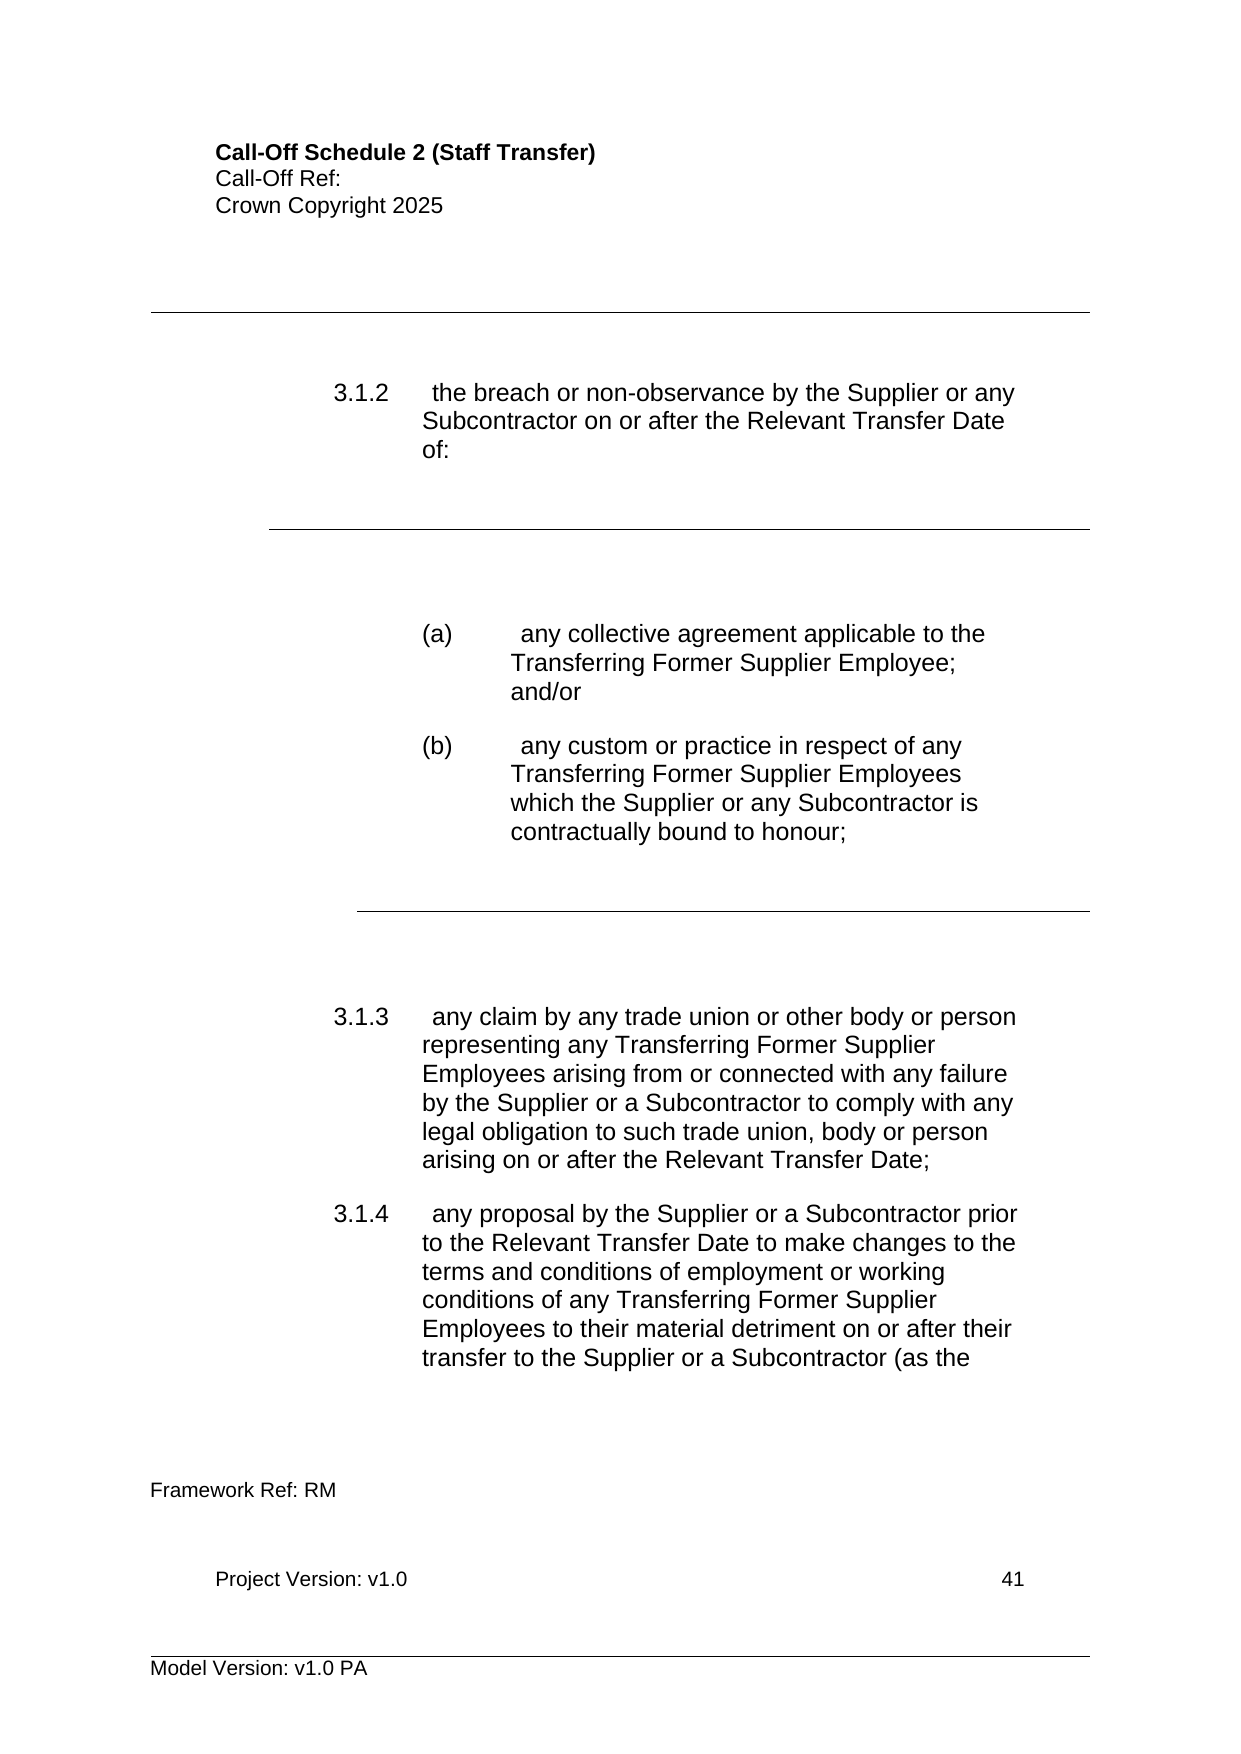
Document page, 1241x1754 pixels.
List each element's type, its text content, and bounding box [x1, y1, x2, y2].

list any claim by any trade union or other body or person representing any Transferring Former Supplier Employees arising from or connected with any failure by the Supplier or a Subcontractor to comply with any legal obligation to such trade union, body or person arising on or after the Relevant Transfer Date; [269, 938, 1089, 1134]
list any proposal by the Supplier or a Subcontractor prior to the Relevant Transfer Date to make changes to the terms and conditions of employment or working conditions of any Transferring Former Supplier Employees to their material detriment on or after their transfer to the Supplier or a Subcontractor (as the case may be) on the Relevant Transfer Date, or to change the terms and conditions of employment or working conditions of any person who would have been a Transferring Former Supplier Employee but for their resignation (or decision to treat their employment as terminated under regulation 4(9) of the Employment Regulations) before the Relevant Transfer Date as a result of or for a reason connected to such proposed changes; [269, 1134, 1089, 1436]
list any custom or practice in respect of any Transferring Former Supplier Employees which the Supplier or any Subcontractor is contractually bound to honour; [358, 666, 1089, 910]
list the breach or non-observance by the Supplier or any Subcontractor on or after the Relevant Transfer Date of: [269, 314, 1089, 528]
list any collective agreement applicable to the Transferring Former Supplier Employee; and/or [358, 555, 1089, 666]
